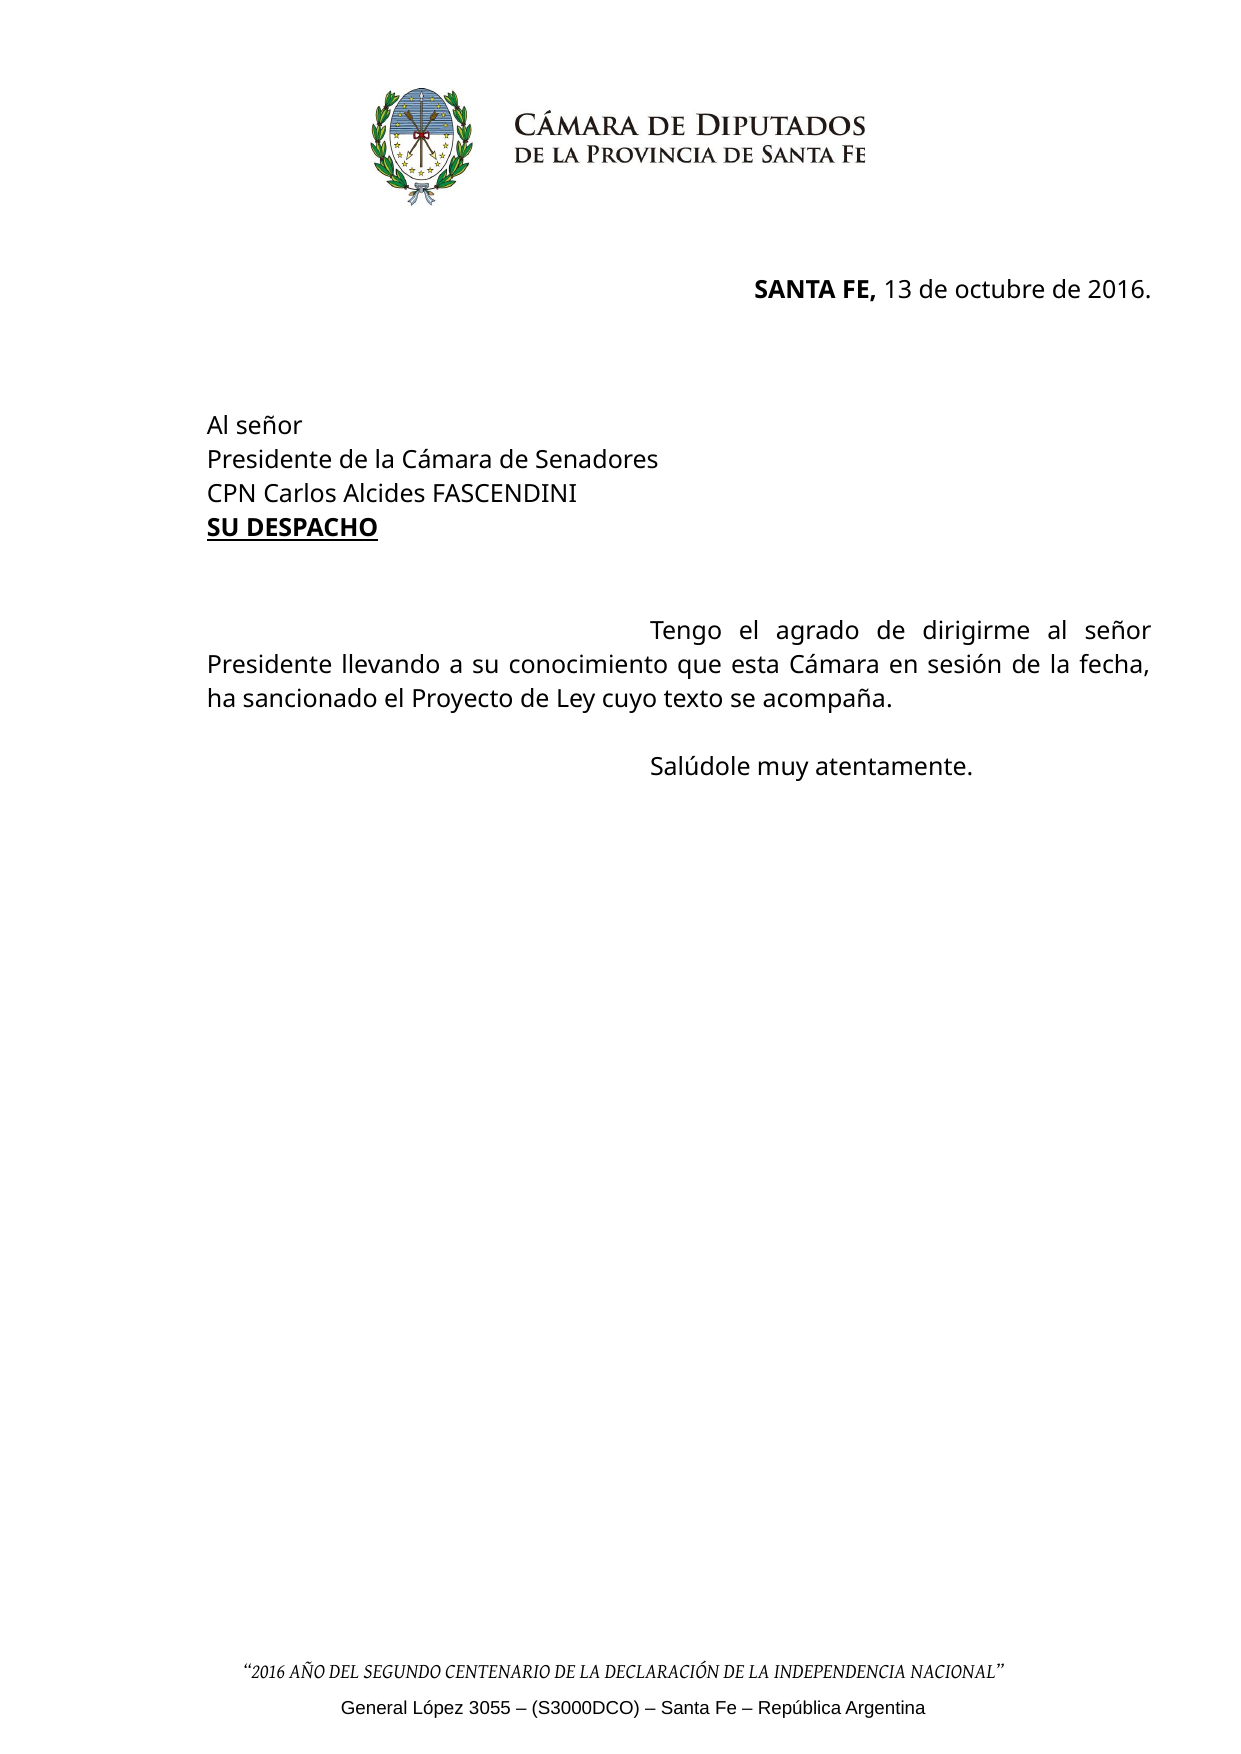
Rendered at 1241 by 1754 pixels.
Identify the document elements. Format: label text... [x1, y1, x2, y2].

text SU DESPACHO [207, 510, 1152, 544]
text CPN Carlos Alcides FASCENDINI [207, 476, 1152, 510]
text Presidente de la Cámara de Senadores [207, 442, 1152, 476]
text SANTA FE, 13 de octubre de 2016. [207, 272, 1152, 306]
picture [370, 88, 866, 210]
text Tengo el agrado de dirigirme al señor Presidente llevando a su conocimiento que esta Cámara en sesión de la fecha, ha sancionado el Proyecto de Ley cuyo texto se acompaña. [207, 612, 1152, 714]
text Al señor [207, 408, 1152, 442]
text Salúdole muy atentamente. [207, 748, 1152, 783]
